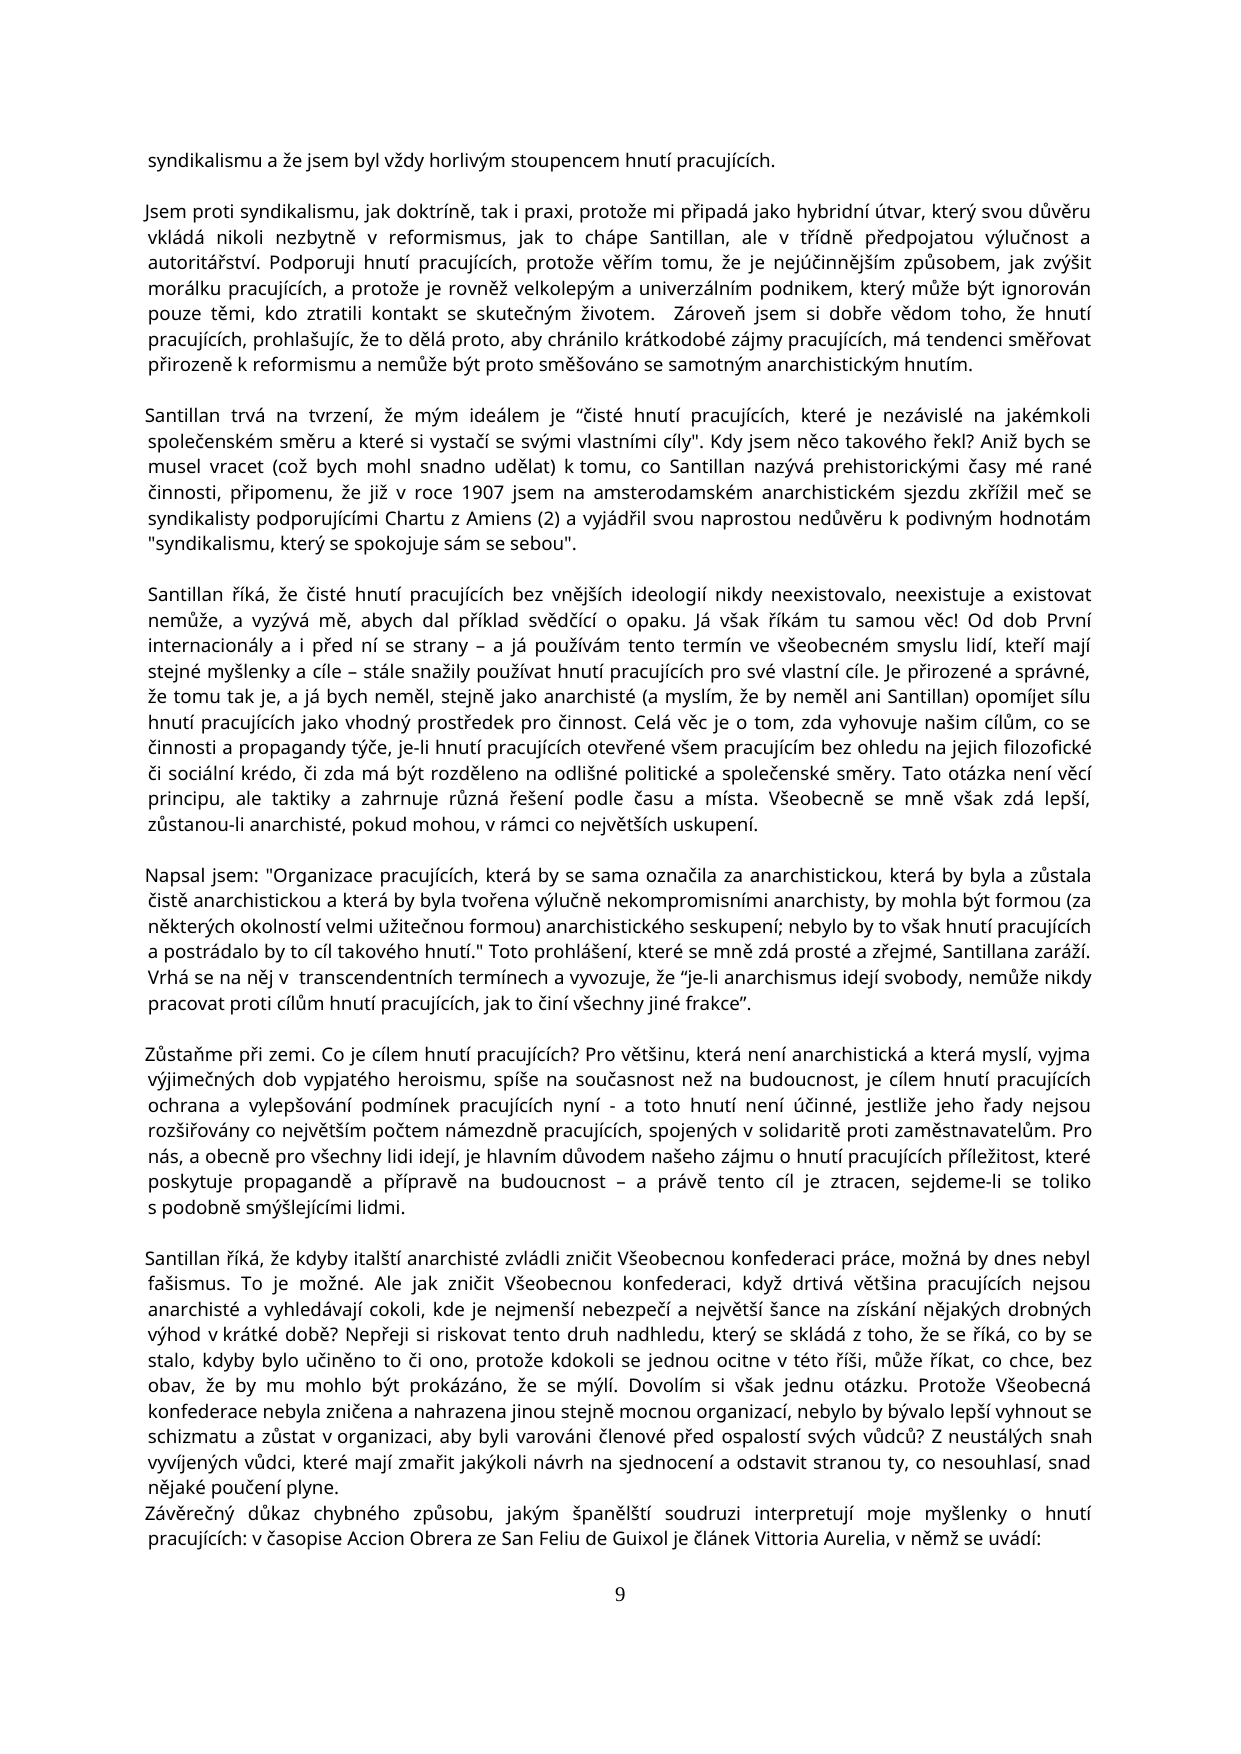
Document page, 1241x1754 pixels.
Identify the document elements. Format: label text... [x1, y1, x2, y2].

text Napsal jsem: "Organizace pracujících, která by se sama označila za anarchistickou, která by byla a zůstala čistě anarchistickou a která by byla tvořena výlučně nekompromisními anarchisty, by mohla být formou (za některých okolností velmi užitečnou formou) anarchistického seskupení; nebylo by to však hnutí pracujících a postrádalo by to cíl takového hnutí." Toto prohlášení, které se mně zdá prosté a zřejmé, Santillana zaráží. Vrhá se na něj v transcendentních termínech a vyvozuje, že “je-li anarchismus idejí svobody, nemůže nikdy pracovat proti cílům hnutí pracujících, jak to činí všechny jiné frakce”. [144, 862, 1092, 1015]
text Zůstaňme při zemi. Co je cílem hnutí pracujících? Pro většinu, která není anarchistická a která myslí, vyjma výjimečných dob vypjatého heroismu, spíše na současnost než na budoucnost, je cílem hnutí pracujících ochrana a vylepšování podmínek pracujících nyní - a toto hnutí není účinné, jestliže jeho řady nejsou rozšiřovány co největším počtem námezdně pracujících, spojených v solidaritě proti zaměstnavatelům. Pro nás, a obecně pro všechny lidi idejí, je hlavním důvodem našeho zájmu o hnutí pracujících příležitost, které poskytuje propagandě a přípravě na budoucnost – a právě tento cíl je ztracen, sejdeme-li se toliko s podobně smýšlejícími lidmi. [144, 1041, 1092, 1219]
text Závěrečný důkaz chybného způsobu, jakým španělští soudruzi interpretují moje myšlenky o hnutí pracujících: v časopise Accion Obrera ze San Feliu de Guixol je článek Vittoria Aurelia, v němž se uvádí: [144, 1500, 1092, 1551]
text Santillan trvá na tvrzení, že mým ideálem je “čisté hnutí pracujících, které je nezávislé na jakémkoli společenském směru a které si vystačí se svými vlastními cíly". Kdy jsem něco takového řekl? Aniž bych se musel vracet (což bych mohl snadno udělat) k tomu, co Santillan nazývá prehistorickými časy mé rané činnosti, připomenu, že již v roce 1907 jsem na amsterodamském anarchistickém sjezdu zkřížil meč se syndikalisty podporujícími Chartu z Amiens (2) a vyjádřil svou naprostou nedůvěru k podivným hodnotám "syndikalismu, který se spokojuje sám se sebou". [144, 403, 1092, 556]
text Jsem proti syndikalismu, jak doktríně, tak i praxi, protože mi připadá jako hybridní útvar, který svou důvěru vkládá nikoli nezbytně v reformismus, jak to chápe Santillan, ale v třídně předpojatou výlučnost a autoritářství. Podporuji hnutí pracujících, protože věřím tomu, že je nejúčinnějším způsobem, jak zvýšit morálku pracujících, a protože je rovněž velkolepým a univerzálním podnikem, který může být ignorován pouze těmi, kdo ztratili kontakt se skutečným životem. Zároveň jsem si dobře vědom toho, že hnutí pracujících, prohlašujíc, že to dělá proto, aby chránilo krátkodobé zájmy pracujících, má tendenci směřovat přirozeně k reformismu a nemůže být proto směšováno se samotným anarchistickým hnutím. [144, 199, 1092, 377]
text syndikalismu a že jsem byl vždy horlivým stoupencem hnutí pracujících. [144, 148, 1092, 173]
text Santillan říká, že čisté hnutí pracujících bez vnějších ideologií nikdy neexistovalo, neexistuje a existovat nemůže, a vyzývá mě, abych dal příklad svědčící o opaku. Já však říkám tu samou věc! Od dob První internacionály a i před ní se strany – a já používám tento termín ve všeobecném smyslu lidí, kteří mají stejné myšlenky a cíle – stále snažily používat hnutí pracujících pro své vlastní cíle. Je přirozené a správné, že tomu tak je, a já bych neměl, stejně jako anarchisté (a myslím, že by neměl ani Santillan) opomíjet sílu hnutí pracujících jako vhodný prostředek pro činnost. Celá věc je o tom, zda vyhovuje našim cílům, co se činnosti a propagandy týče, je-li hnutí pracujících otevřené všem pracujícím bez ohledu na jejich filozofické či sociální krédo, či zda má být rozděleno na odlišné politické a společenské směry. Tato otázka není věcí principu, ale taktiky a zahrnuje různá řešení podle času a místa. Všeobecně se mně však zdá lepší, zůstanou-li anarchisté, pokud mohou, v rámci co největších uskupení. [144, 581, 1092, 837]
text Santillan říká, že kdyby italští anarchisté zvládli zničit Všeobecnou konfederaci práce, možná by dnes nebyl fašismus. To je možné. Ale jak zničit Všeobecnou konfederaci, když drtivá většina pracujících nejsou anarchisté a vyhledávají cokoli, kde je nejmenší nebezpečí a největší šance na získání nějakých drobných výhod v krátké době? Nepřeji si riskovat tento druh nadhledu, který se skládá z toho, že se říká, co by se stalo, kdyby bylo učiněno to či ono, protože kdokoli se jednou ocitne v této říši, může říkat, co chce, bez obav, že by mu mohlo být prokázáno, že se mýlí. Dovolím si však jednu otázku. Protože Všeobecná konfederace nebyla zničena a nahrazena jinou stejně mocnou organizací, nebylo by bývalo lepší vyhnout se schizmatu a zůstat v organizaci, aby byli varováni členové před ospalostí svých vůdců? Z neustálých snah vyvíjených vůdci, které mají zmařit jakýkoli návrh na sjednocení a odstavit stranou ty, co nesouhlasí, snad nějaké poučení plyne. [144, 1245, 1092, 1500]
